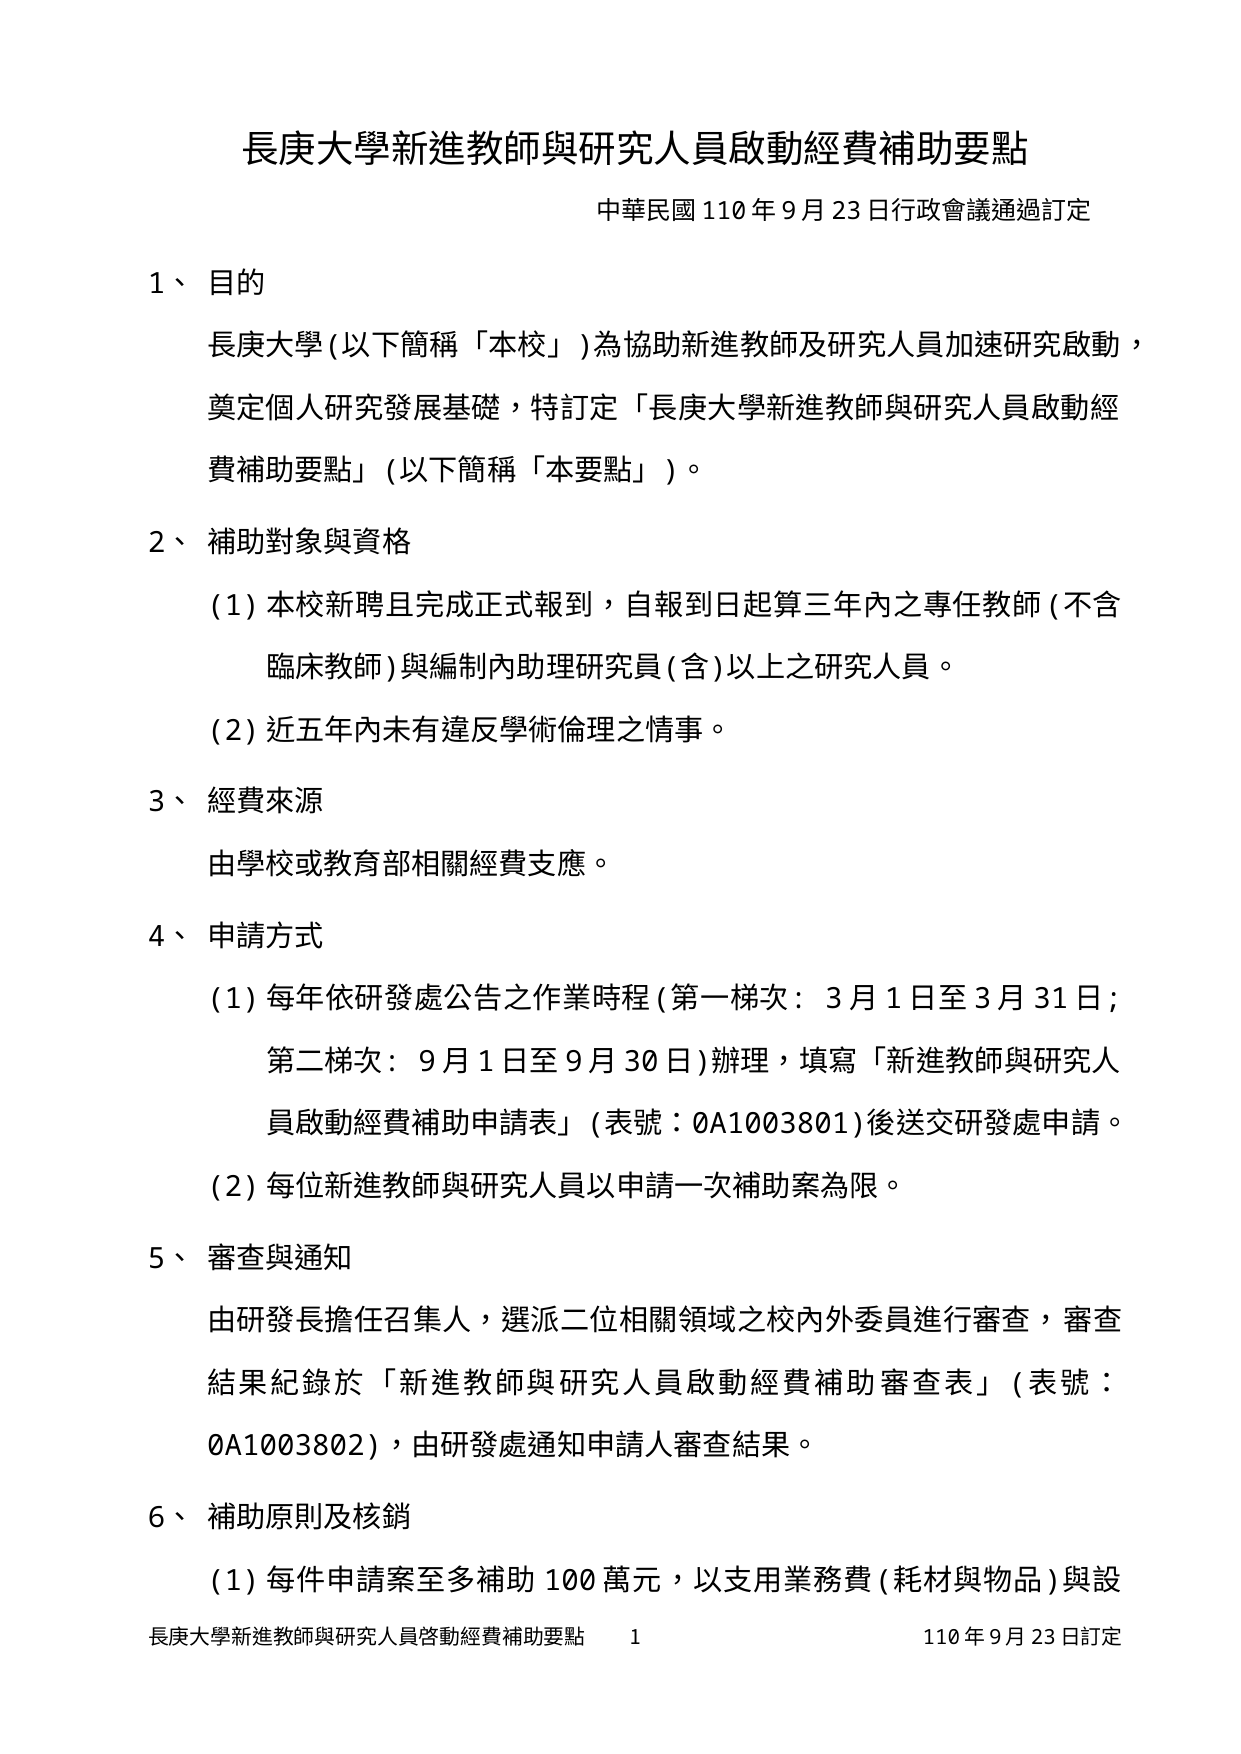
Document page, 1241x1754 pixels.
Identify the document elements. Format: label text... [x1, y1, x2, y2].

list 本校新聘且完成正式報到，自報到日起算三年內之專任教師(不含臨床教師)與編制內助理研究員(含)以上之研究人員。 [207, 561, 1122, 686]
list 補助原則及核銷 [148, 1473, 1122, 1536]
text 長庚大學(以下簡稱「本校」)為協助新進教師及研究人員加速研究啟動，奠定個人研究發展基礎，特訂定「長庚大學新進教師與研究人員啟動經費補助要點」(以下簡稱「本要點」)。 [207, 301, 1122, 489]
list 經費來源 [148, 758, 1122, 820]
text 由學校或教育部相關經費支應。 [207, 820, 1122, 883]
list 每件申請案至多補助100萬元，以支用業務費(耗材與物品)與設 [207, 1536, 1122, 1598]
text 由研發長擔任召集人，選派二位相關領域之校內外委員進行審查，審查結果紀錄於「新進教師與研究人員啟動經費補助審查表」(表號：0A1003802)，由研發處通知申請人審查結果。 [207, 1276, 1122, 1464]
list 申請方式 [148, 892, 1122, 954]
list 補助對象與資格 [148, 498, 1122, 561]
text 長庚大學新進教師與研究人員啟動經費補助要點 [148, 104, 1122, 167]
list 每年依研發處公告之作業時程(第一梯次: 3月1日至3月31日; 第二梯次: 9月1日至9月30日)辦理，填寫「新進教師與研究人員啟動經費補助申請表」(表號：0A1003801)後送交研發處申請。 [207, 954, 1122, 1142]
list 審查與通知 [148, 1214, 1122, 1276]
text 中華民國110年9月23日行政會議通過訂定 [148, 167, 1091, 229]
list 近五年內未有違反學術倫理之情事。 [207, 686, 1122, 748]
list 每位新進教師與研究人員以申請一次補助案為限。 [207, 1142, 1122, 1204]
list 目的 [148, 239, 1122, 301]
